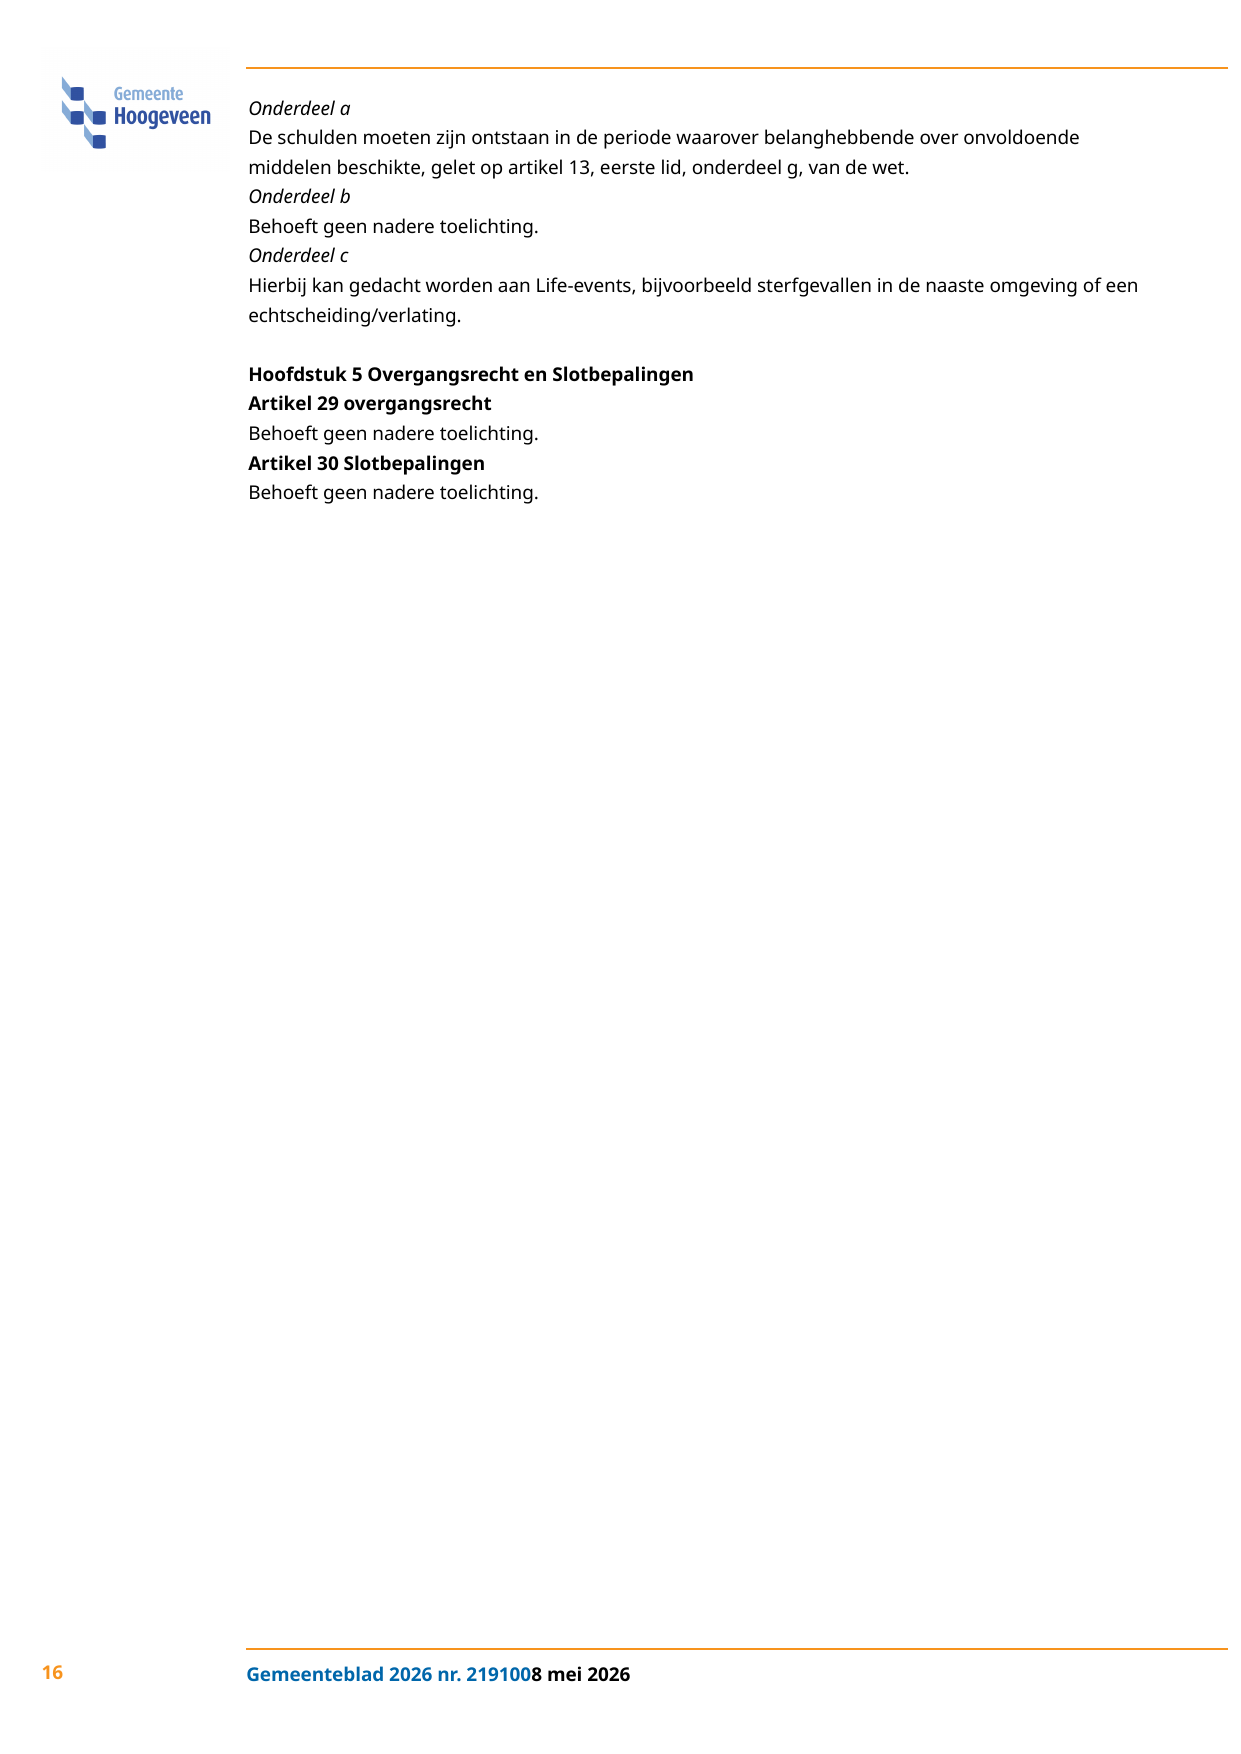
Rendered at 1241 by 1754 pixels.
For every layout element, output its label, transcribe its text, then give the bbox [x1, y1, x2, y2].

text Behoeft geen nadere toelichting. [248, 479, 1152, 505]
text Behoeft geen nadere toelichting. [248, 213, 1152, 239]
text Onderdeel c [248, 243, 1152, 268]
picture [41, 47, 231, 172]
text Artikel 30 Slotbepalingen [248, 450, 1152, 476]
text Hoofdstuk 5 Overgangsrecht en Slotbepalingen [248, 361, 1152, 387]
text Artikel 29 overgangsrecht [248, 391, 1152, 416]
text Hierbij kan gedacht worden aan Life-events, bijvoorbeeld sterfgevallen in de naaste omgeving of een echtscheiding/verlating. [248, 272, 1152, 328]
text De schulden moeten zijn ontstaan in de periode waarover belanghebbende over onvoldoende middelen beschikte, gelet op artikel 13, eerste lid, onderdeel g, van de wet. [248, 124, 1152, 180]
text Onderdeel a [248, 95, 1152, 121]
text Behoeft geen nadere toelichting. [248, 420, 1152, 446]
text Onderdeel b [248, 183, 1152, 209]
